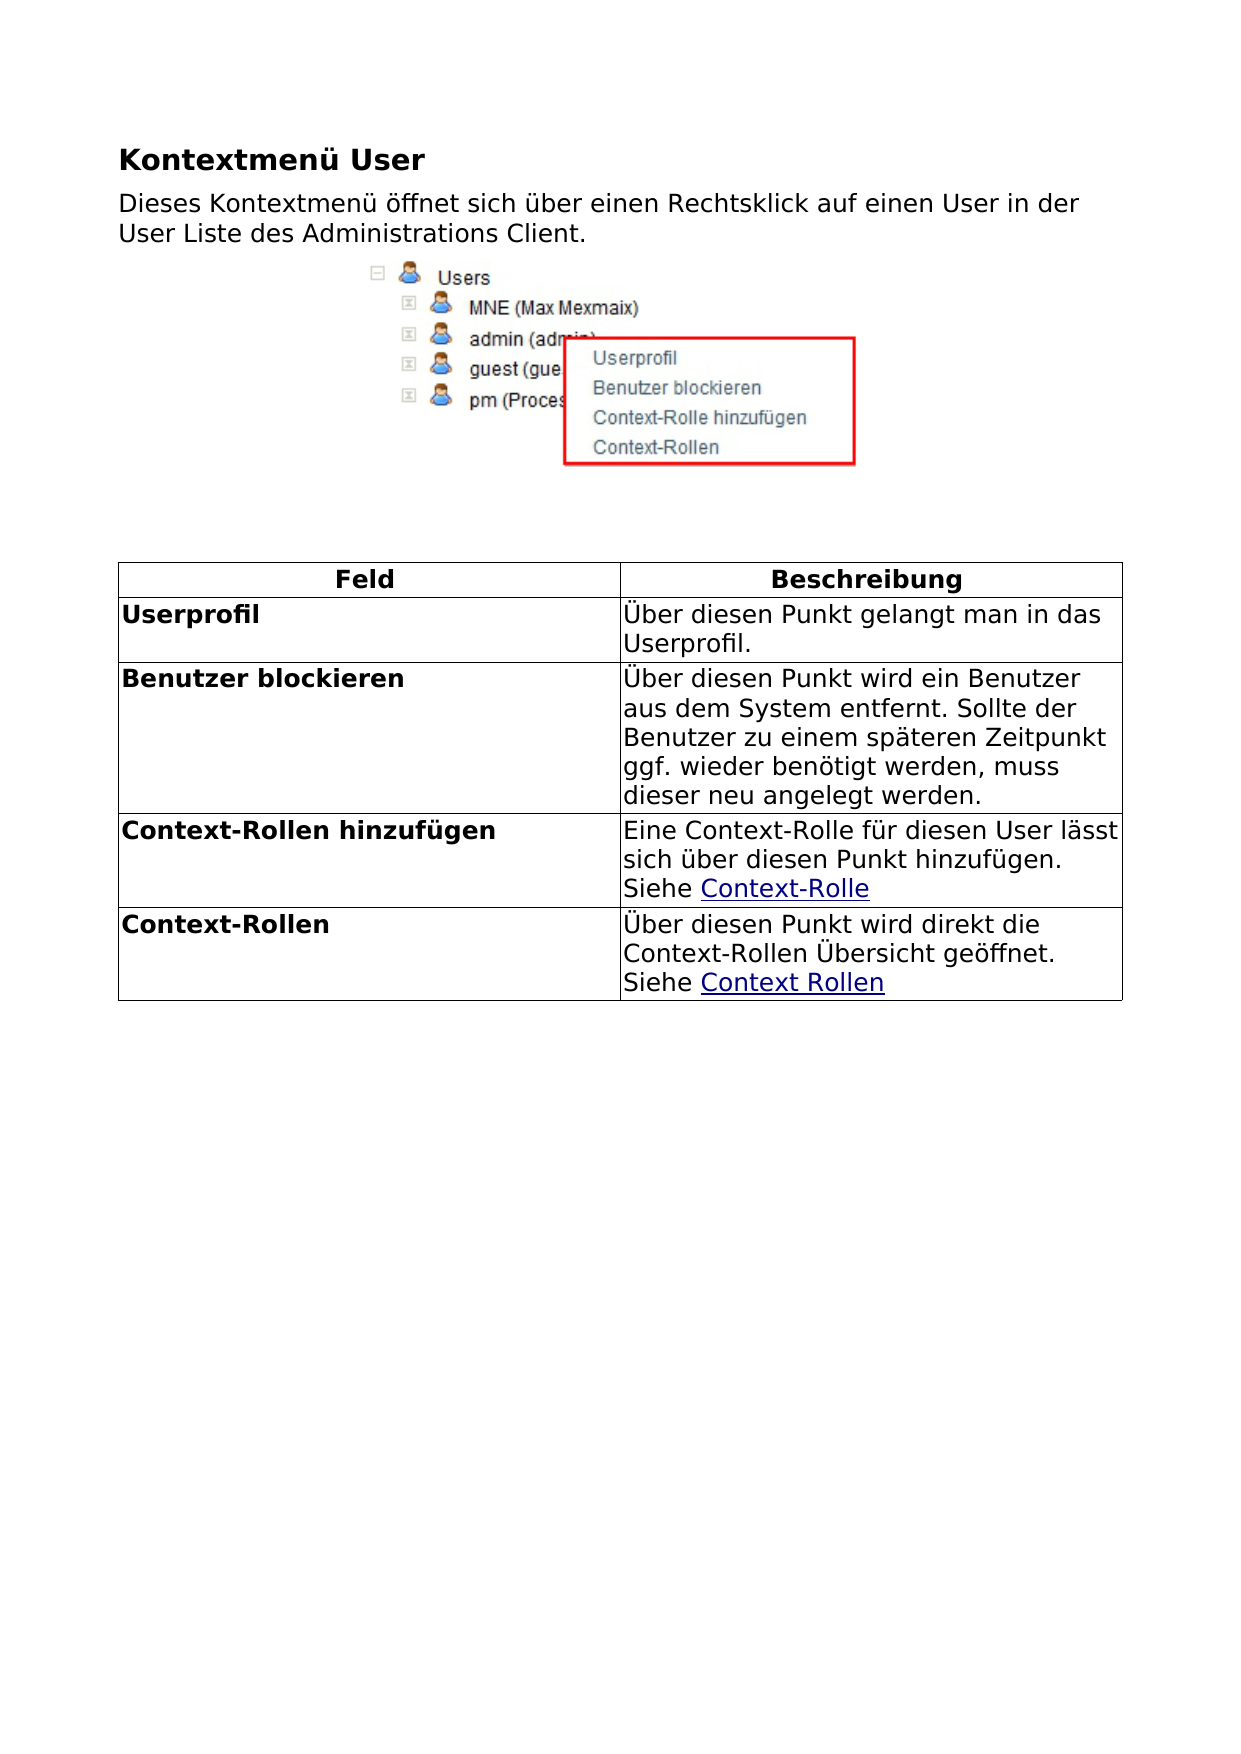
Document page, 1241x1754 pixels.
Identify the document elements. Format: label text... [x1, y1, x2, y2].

table_cell Benutzer blockieren [119, 663, 620, 813]
subtitle Kontextmenü User [118, 143, 1122, 177]
table_cell Über diesen Punkt wird ein Benutzer aus dem System entfernt. Sollte der Benutzer zu einem späteren Zeitpunkt ggf. wieder benötigt werden, muss dieser neu angelegt werden. [621, 663, 1122, 813]
picture [338, 260, 903, 506]
table_header Beschreibung [621, 563, 1122, 597]
table_cell Context-Rollen hinzufügen [119, 814, 620, 907]
table_cell Über diesen Punkt gelangt man in das Userprofil. [621, 598, 1122, 662]
table_cell Eine Context-Rolle für diesen User lässt sich über diesen Punkt hinzufügen. Siehe Context-Rolle [621, 814, 1122, 907]
table_cell Context-Rollen [119, 908, 620, 1000]
table_cell Userprofil [119, 598, 620, 662]
table_header Feld [119, 563, 620, 597]
table_cell Über diesen Punkt wird direkt die Context-Rollen Übersicht geöffnet. Siehe Context Rollen [621, 908, 1122, 1000]
text Dieses Kontextmenü öffnet sich über einen Rechtsklick auf einen User in der User Liste des Administrations Client. [118, 189, 1122, 248]
